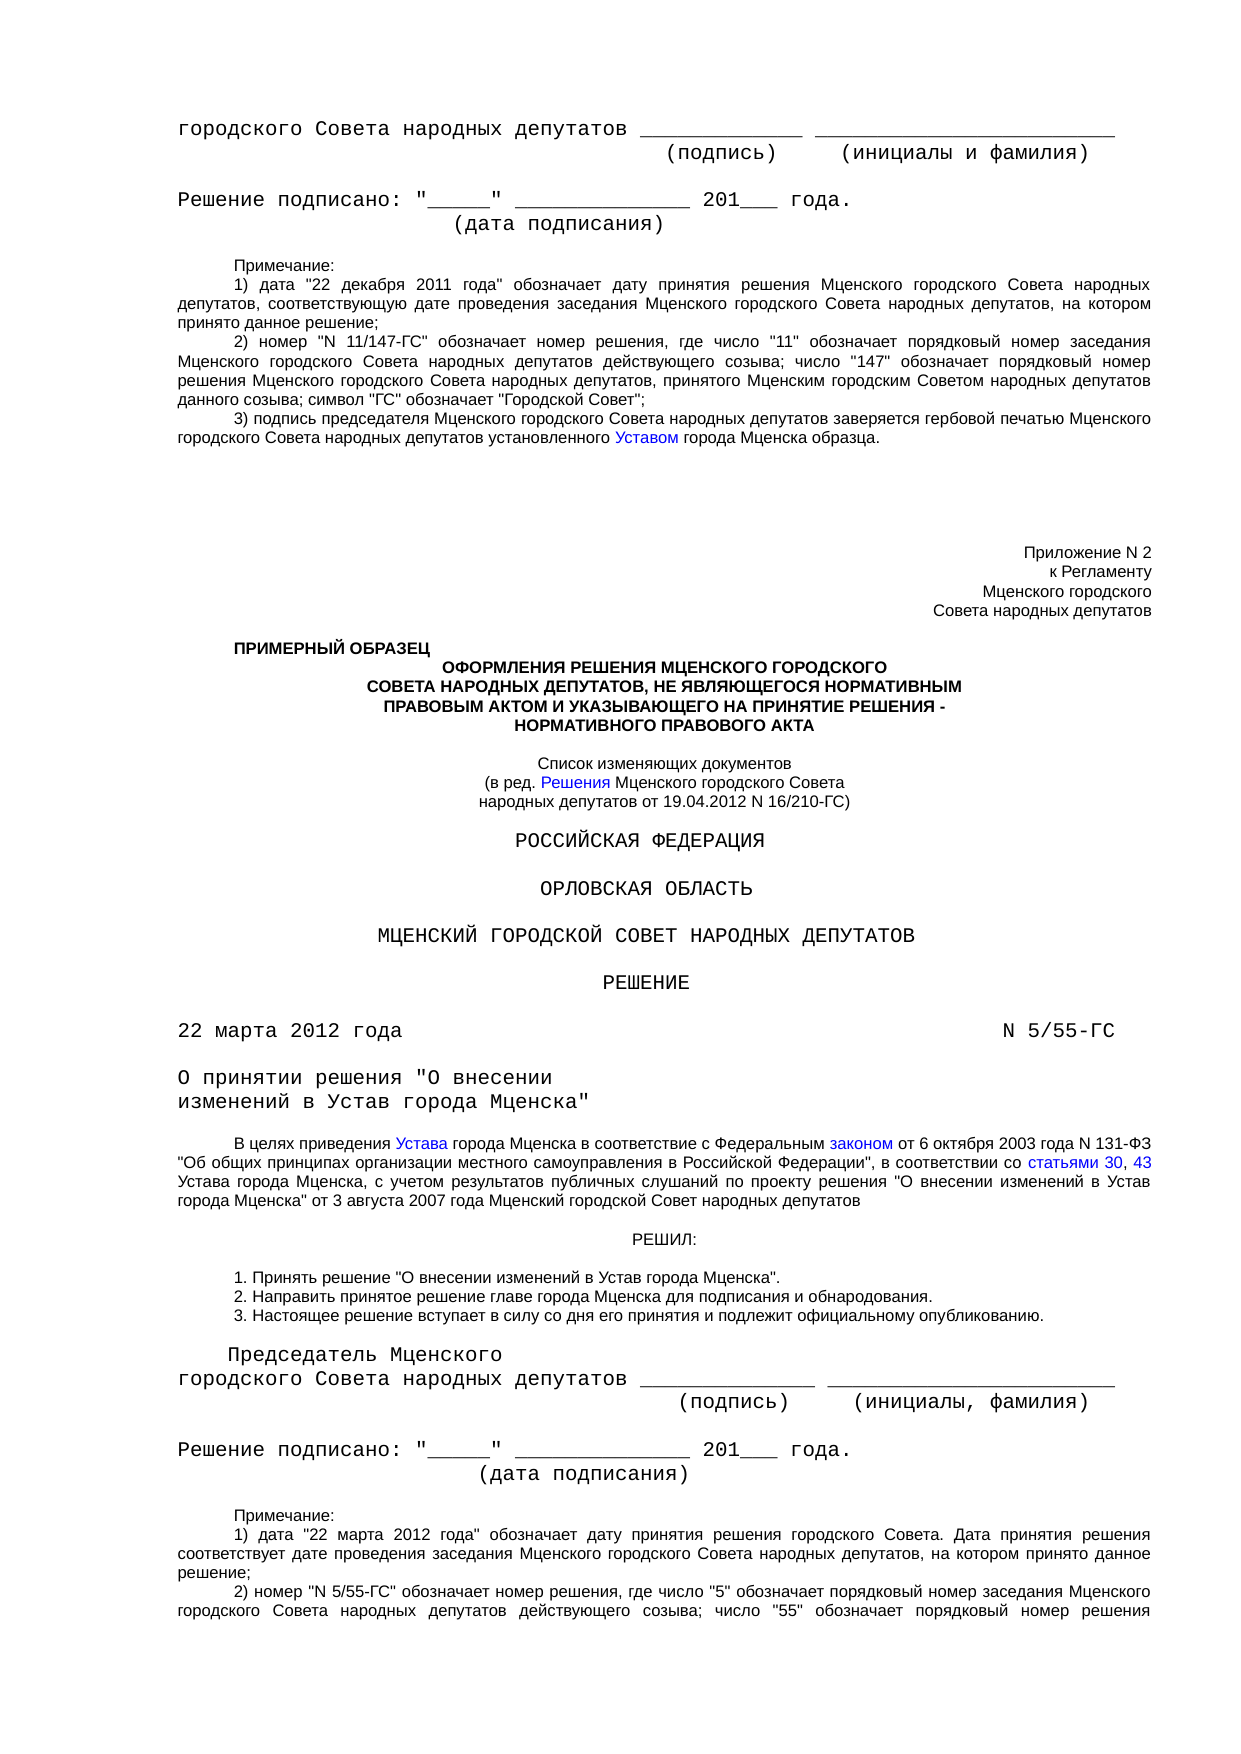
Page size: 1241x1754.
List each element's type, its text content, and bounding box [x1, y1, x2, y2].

text ПРИМЕРНЫЙ ОБРАЗЕЦ [177, 639, 1152, 658]
text городского Совета народных депутатов _____________ ________________________ [177, 118, 1152, 142]
text изменений в Устав города Мценска" [177, 1091, 1152, 1114]
text 2) номер "N 11/147-ГС" обозначает номер решения, где число "11" обозначает порядковый номер заседания Мценского городского Совета народных депутатов действующего созыва; число "147" обозначает порядковый номер решения Мценского городского Совета народных депутатов, принятого Мценским городским Советом народных депутатов данного созыва; символ "ГС" обозначает "Городской Совет"; [177, 332, 1152, 409]
text О принятии решения "О внесении [177, 1067, 1152, 1091]
text Решение подписано: "_____" ______________ 201___ года. [177, 1439, 1152, 1462]
text ПРАВОВЫМ АКТОМ И УКАЗЫВАЮЩЕГО НА ПРИНЯТИЕ РЕШЕНИЯ - [177, 696, 1152, 716]
text 1) дата "22 марта 2012 года" обозначает дату принятия решения городского Совета. Дата принятия решения соответствует дате проведения заседания Мценского городского Совета народных депутатов, на котором принято данное решение; [177, 1524, 1152, 1582]
text РОССИЙСКАЯ ФЕДЕРАЦИЯ [177, 831, 1152, 854]
text (дата подписания) [177, 213, 1152, 236]
text 1. Принять решение "О внесении изменений в Устав города Мценска". [177, 1268, 1152, 1287]
text Примечание: [177, 256, 1152, 275]
text Список изменяющих документов [177, 754, 1152, 773]
text 1) дата "22 декабря 2011 года" обозначает дату принятия решения Мценского городского Совета народных депутатов, соответствующую дате проведения заседания Мценского городского Совета народных депутатов, на котором принято данное решение; [177, 275, 1152, 332]
text СОВЕТА НАРОДНЫХ ДЕПУТАТОВ, НЕ ЯВЛЯЮЩЕГОСЯ НОРМАТИВНЫМ [177, 677, 1152, 696]
text 3) подпись председателя Мценского городского Совета народных депутатов заверяется гербовой печатью Мценского городского Совета народных депутатов установленного Уставом города Мценска образца. [177, 409, 1152, 447]
text Приложение N 2 [177, 543, 1152, 562]
text ОФОРМЛЕНИЯ РЕШЕНИЯ МЦЕНСКОГО ГОРОДСКОГО [177, 658, 1152, 677]
text (подпись) (инициалы и фамилия) [177, 142, 1152, 165]
text 3. Настоящее решение вступает в силу со дня его принятия и подлежит официальному опубликованию. [177, 1306, 1152, 1325]
text РЕШИЛ: [177, 1229, 1152, 1248]
text народных депутатов от 19.04.2012 N 16/210-ГС) [177, 792, 1152, 811]
text (подпись) (инициалы, фамилия) [177, 1392, 1152, 1415]
text (дата подписания) [177, 1462, 1152, 1486]
text городского Совета народных депутатов ______________ _______________________ [177, 1368, 1152, 1392]
text 22 марта 2012 года N 5/55-ГС [177, 1020, 1152, 1043]
text к Регламенту [177, 562, 1152, 581]
text НОРМАТИВНОГО ПРАВОВОГО АКТА [177, 716, 1152, 735]
text 2. Направить принятое решение главе города Мценска для подписания и обнародования. [177, 1287, 1152, 1306]
text Решение подписано: "_____" ______________ 201___ года. [177, 189, 1152, 213]
text Примечание: [177, 1505, 1152, 1524]
text В целях приведения Устава города Мценска в соответствие с Федеральным законом от 6 октября 2003 года N 131-ФЗ "Об общих принципах организации местного самоуправления в Российской Федерации", в соответствии со статьями 30, 43 Устава города Мценска, с учетом результатов публичных слушаний по проекту решения "О внесении изменений в Устав города Мценска" от 3 августа 2007 года Мценский городской Совет народных депутатов [177, 1133, 1152, 1210]
text РЕШЕНИЕ [177, 972, 1152, 996]
text МЦЕНСКИЙ ГОРОДСКОЙ СОВЕТ НАРОДНЫХ ДЕПУТАТОВ [177, 925, 1152, 949]
text Мценского городского [177, 581, 1152, 601]
text Совета народных депутатов [177, 601, 1152, 620]
text (в ред. Решения Мценского городского Совета [177, 773, 1152, 792]
text Председатель Мценского [177, 1344, 1152, 1368]
text 2) номер "N 5/55-ГС" обозначает номер решения, где число "5" обозначает порядковый номер заседания Мценского городского Совета народных депутатов действующего созыва; число "55" обозначает порядковый номер решения [177, 1582, 1152, 1620]
text ОРЛОВСКАЯ ОБЛАСТЬ [177, 878, 1152, 901]
